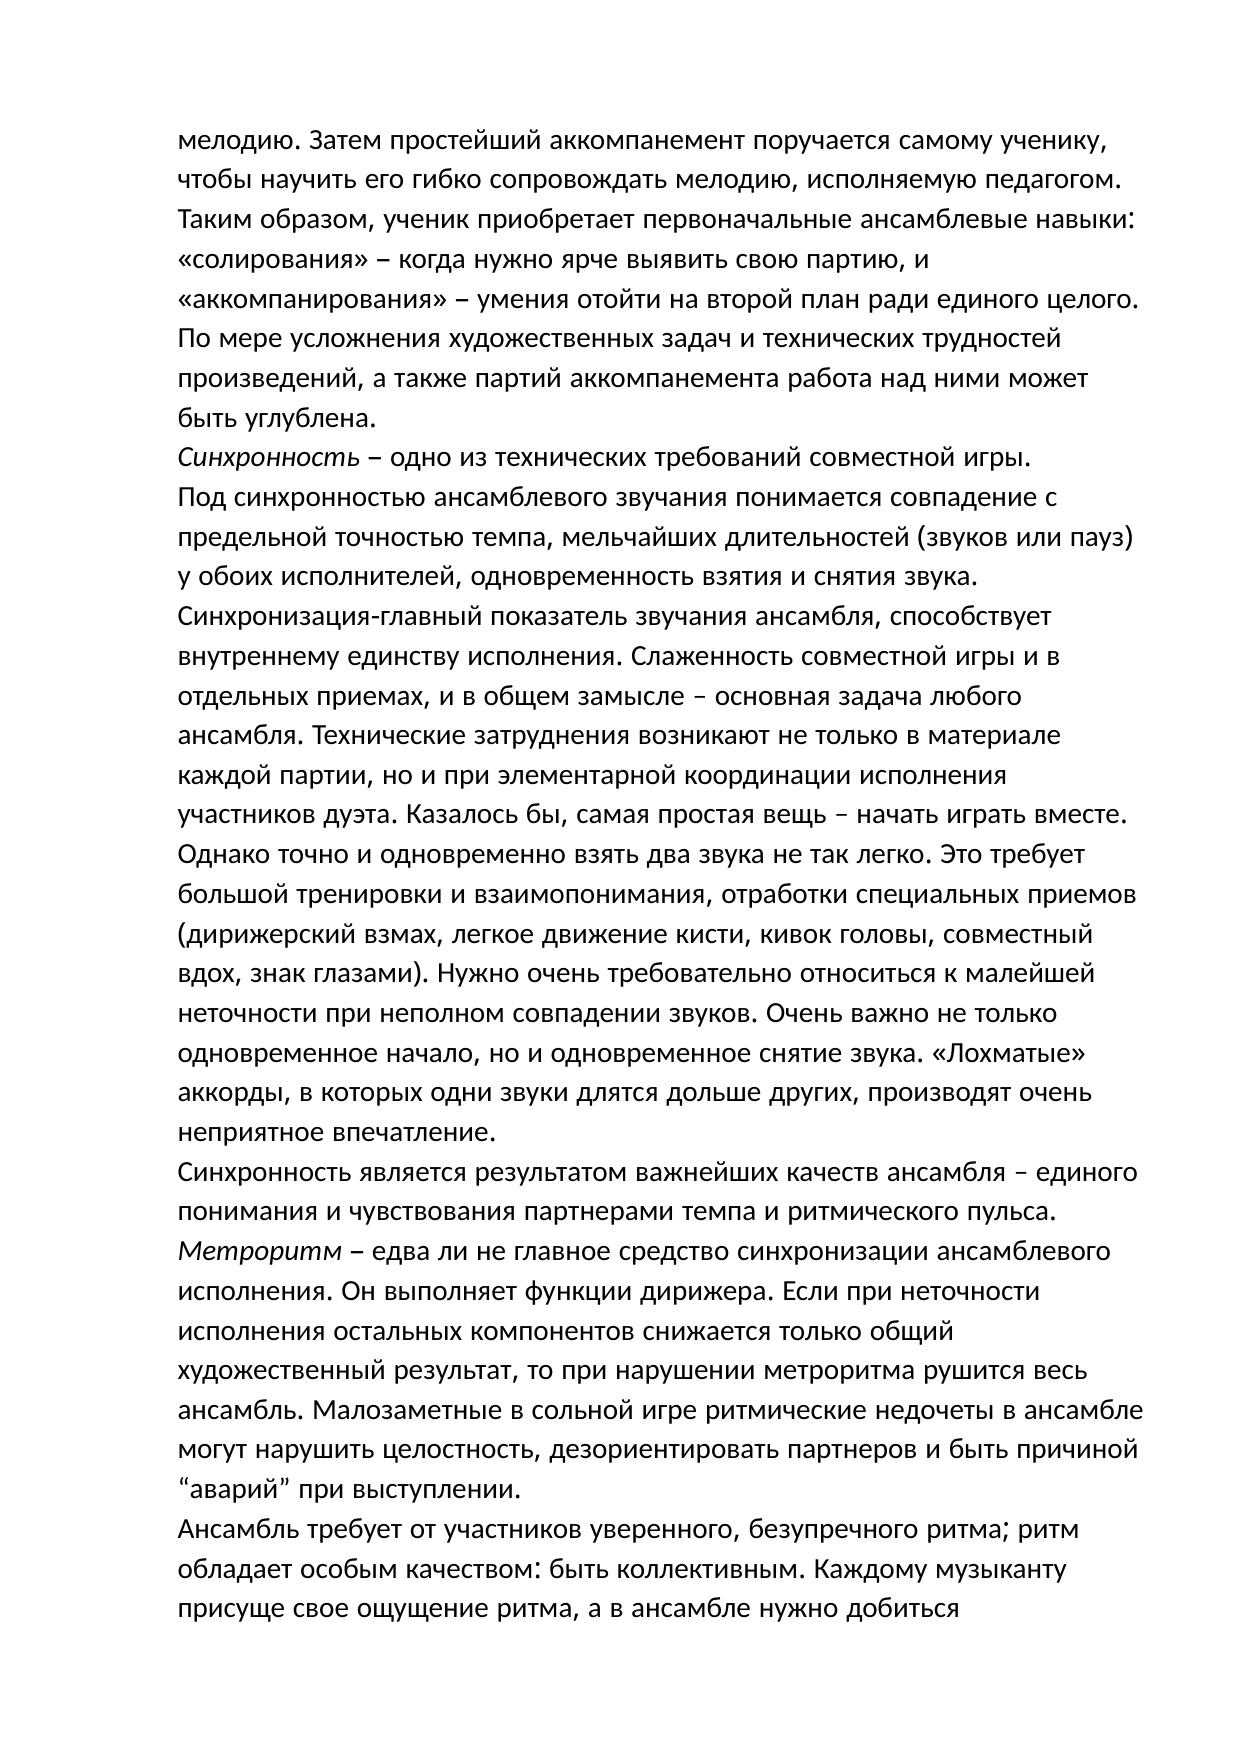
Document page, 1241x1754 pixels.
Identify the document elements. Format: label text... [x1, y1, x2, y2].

text Метроритм – едва ли не главное средство синхронизации ансамблевого исполнения. Он выполняет функции дирижера. Если при неточности исполнения остальных компонентов снижается только общий художественный результат, то при нарушении метроритма рушится весь ансамбль. Малозаметные в сольной игре ритмические недочеты в ансамбле могут нарушить целостность, дезориентировать партнеров и быть причиной “аварий” при выступлении. [177, 1229, 1152, 1507]
text Синхронизация-главный показатель звучания ансамбля, способствует внутреннему единству исполнения. Слаженность совместной игры и в отдельных приемах, и в общем замысле – основная задача любого ансамбля. Технические затруднения возникают не только в материале каждой партии, но и при элементарной координации исполнения участников дуэта. Казалось бы, самая простая вещь – начать играть вместе. Однако точно и одновременно взять два звука не так легко. Это требует большой тренировки и взаимопонимания, отработки специальных приемов (дирижерский взмах, легкое движение кисти, кивок головы, совместный вдох, знак глазами). Нужно очень требовательно относиться к малейшей неточности при неполном совпадении звуков. Очень важно не только одновременное начало, но и одновременное снятие звука. «Лохматые» аккорды, в которых одни звуки длятся дольше других, производят очень неприятное впечатление. [177, 594, 1152, 1150]
text Под синхронностью ансамблевого звучания понимается совпадение с предельной точностью темпа, мельчайших длительностей (звуков или пауз) у обоих исполнителей, одновременность взятия и снятия звука. [177, 475, 1152, 594]
text Синхронность является результатом важнейших качеств ансамбля – единого понимания и чувствования партнерами темпа и ритмического пульса. [177, 1150, 1152, 1229]
text Синхронность – одно из технических требований совместной игры. [177, 436, 1152, 475]
text мелодию. Затем простейший аккомпанемент поручается самому ученику, чтобы научить его гибко сопровождать мелодию, исполняемую педагогом. Таким образом, ученик приобретает первоначальные ансамблевые навыки: «солирования» – когда нужно ярче выявить свою партию, и «аккомпанирования» – умения отойти на второй план ради единого целого. По мере усложнения художественных задач и технических трудностей произведений, а также партий аккомпанемента работа над ними может быть углублена. [177, 118, 1152, 436]
text Ансамбль требует от участников уверенного, безупречного ритма; ритм обладает особым качеством: быть коллективным. Каждому музыканту присуще свое ощущение ритма, а в ансамбле нужно добиться [177, 1507, 1152, 1626]
